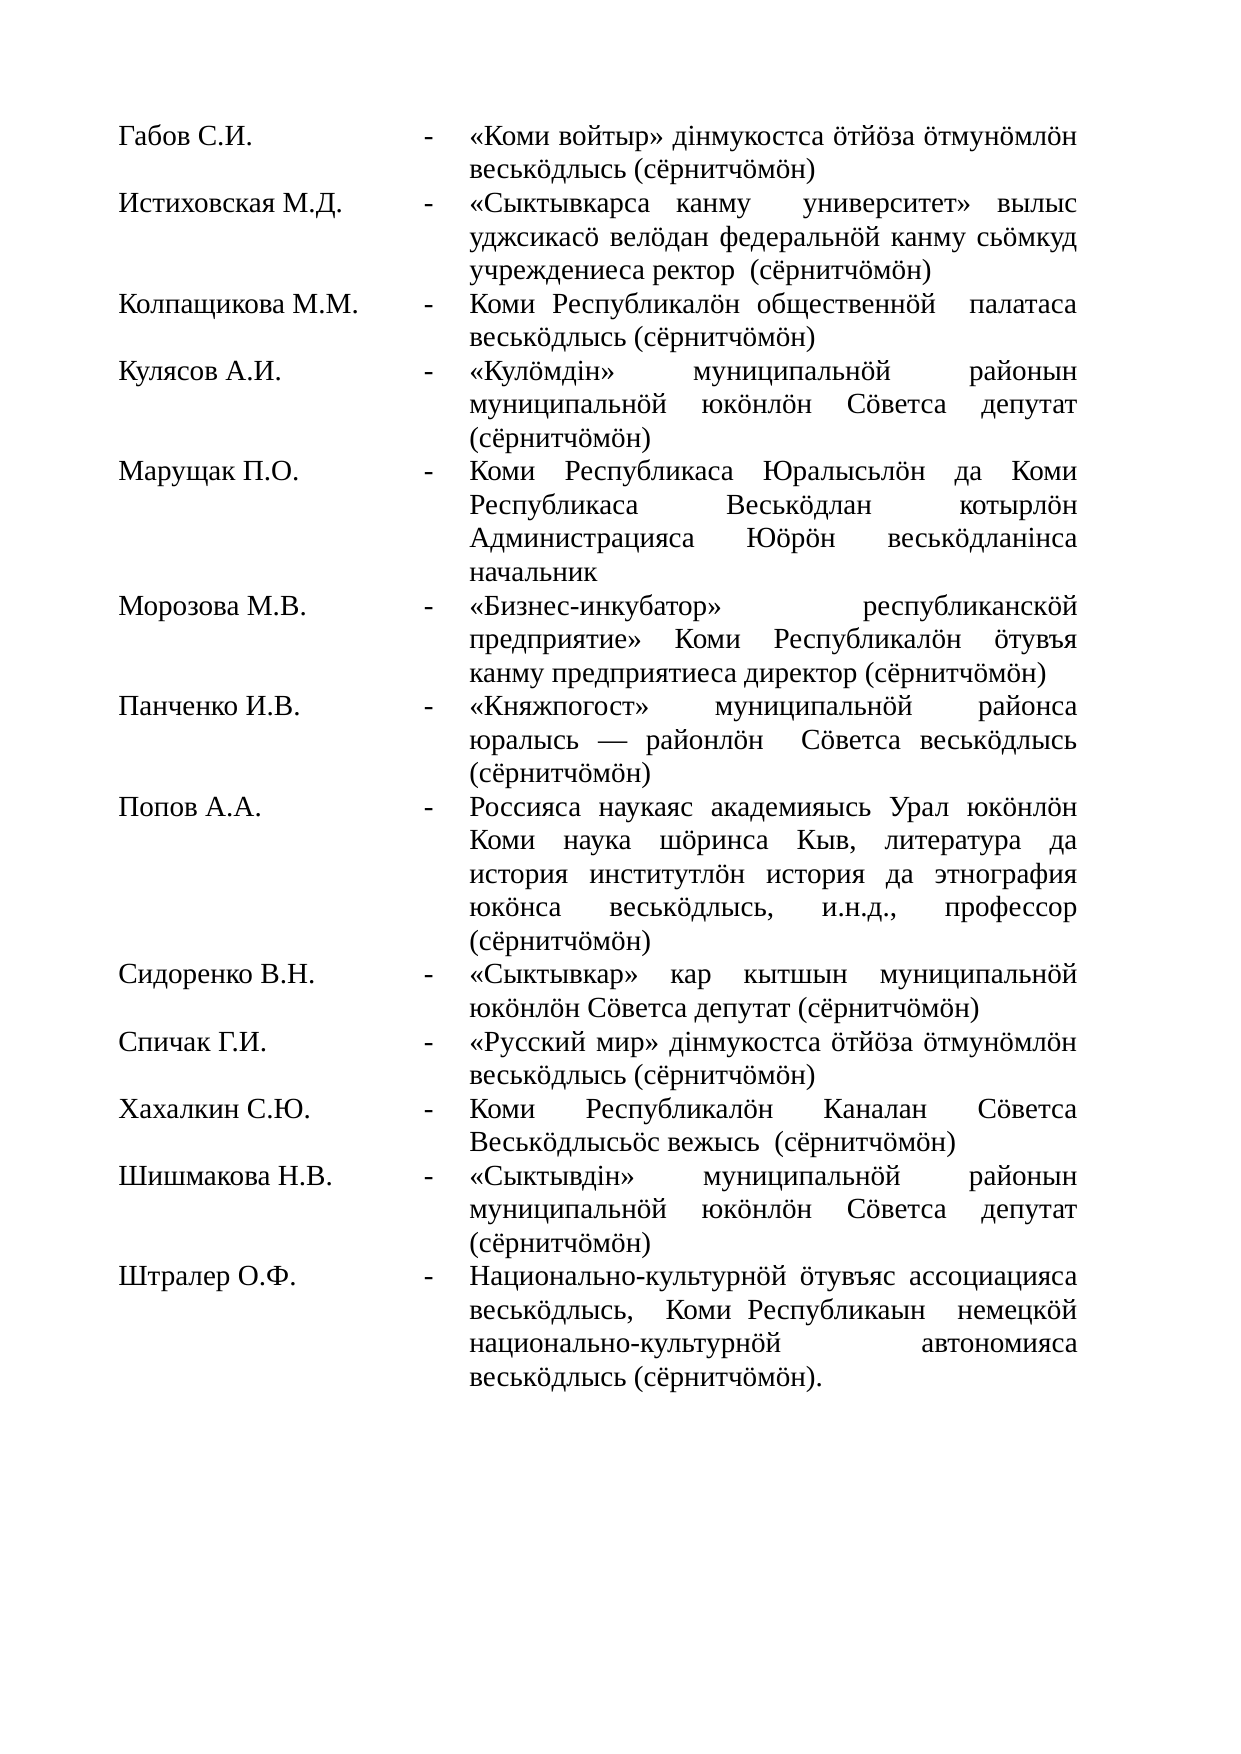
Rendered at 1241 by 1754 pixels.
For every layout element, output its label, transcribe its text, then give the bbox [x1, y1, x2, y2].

table_cell - [399, 1259, 458, 1393]
table_cell «Сыктывкар» кар кытшын муниципальнӧй юкӧнлӧн Сӧветса депутат (сёрнитчӧмӧн) [458, 957, 1089, 1024]
table_cell - [399, 957, 458, 1024]
table_cell Панченко И.В. [107, 688, 399, 789]
table_cell «Русский мир» дінмукостса ӧтйӧза ӧтмунӧмлӧн веськӧдлысь (сёрнитчӧмӧн) [458, 1024, 1089, 1091]
table_cell Кулясов А.И. [107, 353, 399, 453]
table_cell «Княжпогост» муниципальнӧй районса юралысь — районлӧн Сӧветса веськӧдлысь (сёрнитчӧмӧн) [458, 688, 1089, 789]
table_cell «Сыктывкарса канму университет» вылыс уджсикасӧ велӧдан федеральнӧй канму сьӧмкуд учреждениеса ректор (сёрнитчӧмӧн) [458, 185, 1089, 286]
table_cell - [399, 1091, 458, 1158]
table_cell - [399, 286, 458, 353]
table_cell Россияса наукаяс академияысь Урал юкӧнлӧн Коми наука шӧринса Кыв, литература да история институтлӧн история да этнография юкӧнса веськӧдлысь, и.н.д., профессор (сёрнитчӧмӧн) [458, 789, 1089, 957]
table_cell Сидоренко В.Н. [107, 957, 399, 1024]
table_cell Коми Республикалӧн Каналан Сӧветса Веськӧдлысьӧс вежысь (сёрнитчӧмӧн) [458, 1091, 1089, 1158]
table_cell «Бизнес-инкубатор» республиканскӧй предприятие» Коми Республикалӧн ӧтувъя канму предприятиеса директор (сёрнитчӧмӧн) [458, 588, 1089, 688]
table_cell Хахалкин С.Ю. [107, 1091, 399, 1158]
table_cell Марущак П.О. [107, 454, 399, 588]
table_cell Попов А.А. [107, 789, 399, 957]
table_cell Коми Республикаса Юралысьлӧн да Коми Республикаса Веськӧдлан котырлӧн Администрацияса Юӧрӧн веськӧдланінса начальник [458, 454, 1089, 588]
table_cell Истиховская М.Д. [107, 185, 399, 286]
table_cell Национально-культурнӧй ӧтувъяс ассоциацияса веськӧдлысь, Коми Республикаын немецкӧй национально-культурнӧй автономияса веськӧдлысь (сёрнитчӧмӧн). [458, 1259, 1089, 1393]
table_cell Шишмакова Н.В. [107, 1158, 399, 1258]
table_cell - [399, 789, 458, 957]
table_cell - [399, 1158, 458, 1258]
table_cell Штралер О.Ф. [107, 1259, 399, 1393]
table_cell Колпащикова М.М. [107, 286, 399, 353]
table_cell Коми Республикалӧн общественнӧй палатаса веськӧдлысь (сёрнитчӧмӧн) [458, 286, 1089, 353]
table_cell «Кулӧмдін» муниципальнӧй районын муниципальнӧй юкӧнлӧн Сӧветса депутат (сёрнитчӧмӧн) [458, 353, 1089, 453]
table_cell «Сыктывдін» муниципальнӧй районын муниципальнӧй юкӧнлӧн Сӧветса депутат (сёрнитчӧмӧн) [458, 1158, 1089, 1258]
table_cell Спичак Г.И. [107, 1024, 399, 1091]
table_cell - [399, 454, 458, 588]
table_cell - [399, 118, 458, 185]
table_cell Габов С.И. [107, 118, 399, 185]
table_cell Морозова М.В. [107, 588, 399, 688]
table_cell - [399, 688, 458, 789]
table_cell - [399, 185, 458, 286]
table_cell - [399, 1024, 458, 1091]
table_cell - [399, 353, 458, 453]
table_cell «Коми войтыр» дінмукостса ӧтйӧза ӧтмунӧмлӧн веськӧдлысь (сёрнитчӧмӧн) [458, 118, 1089, 185]
table_cell - [399, 588, 458, 688]
